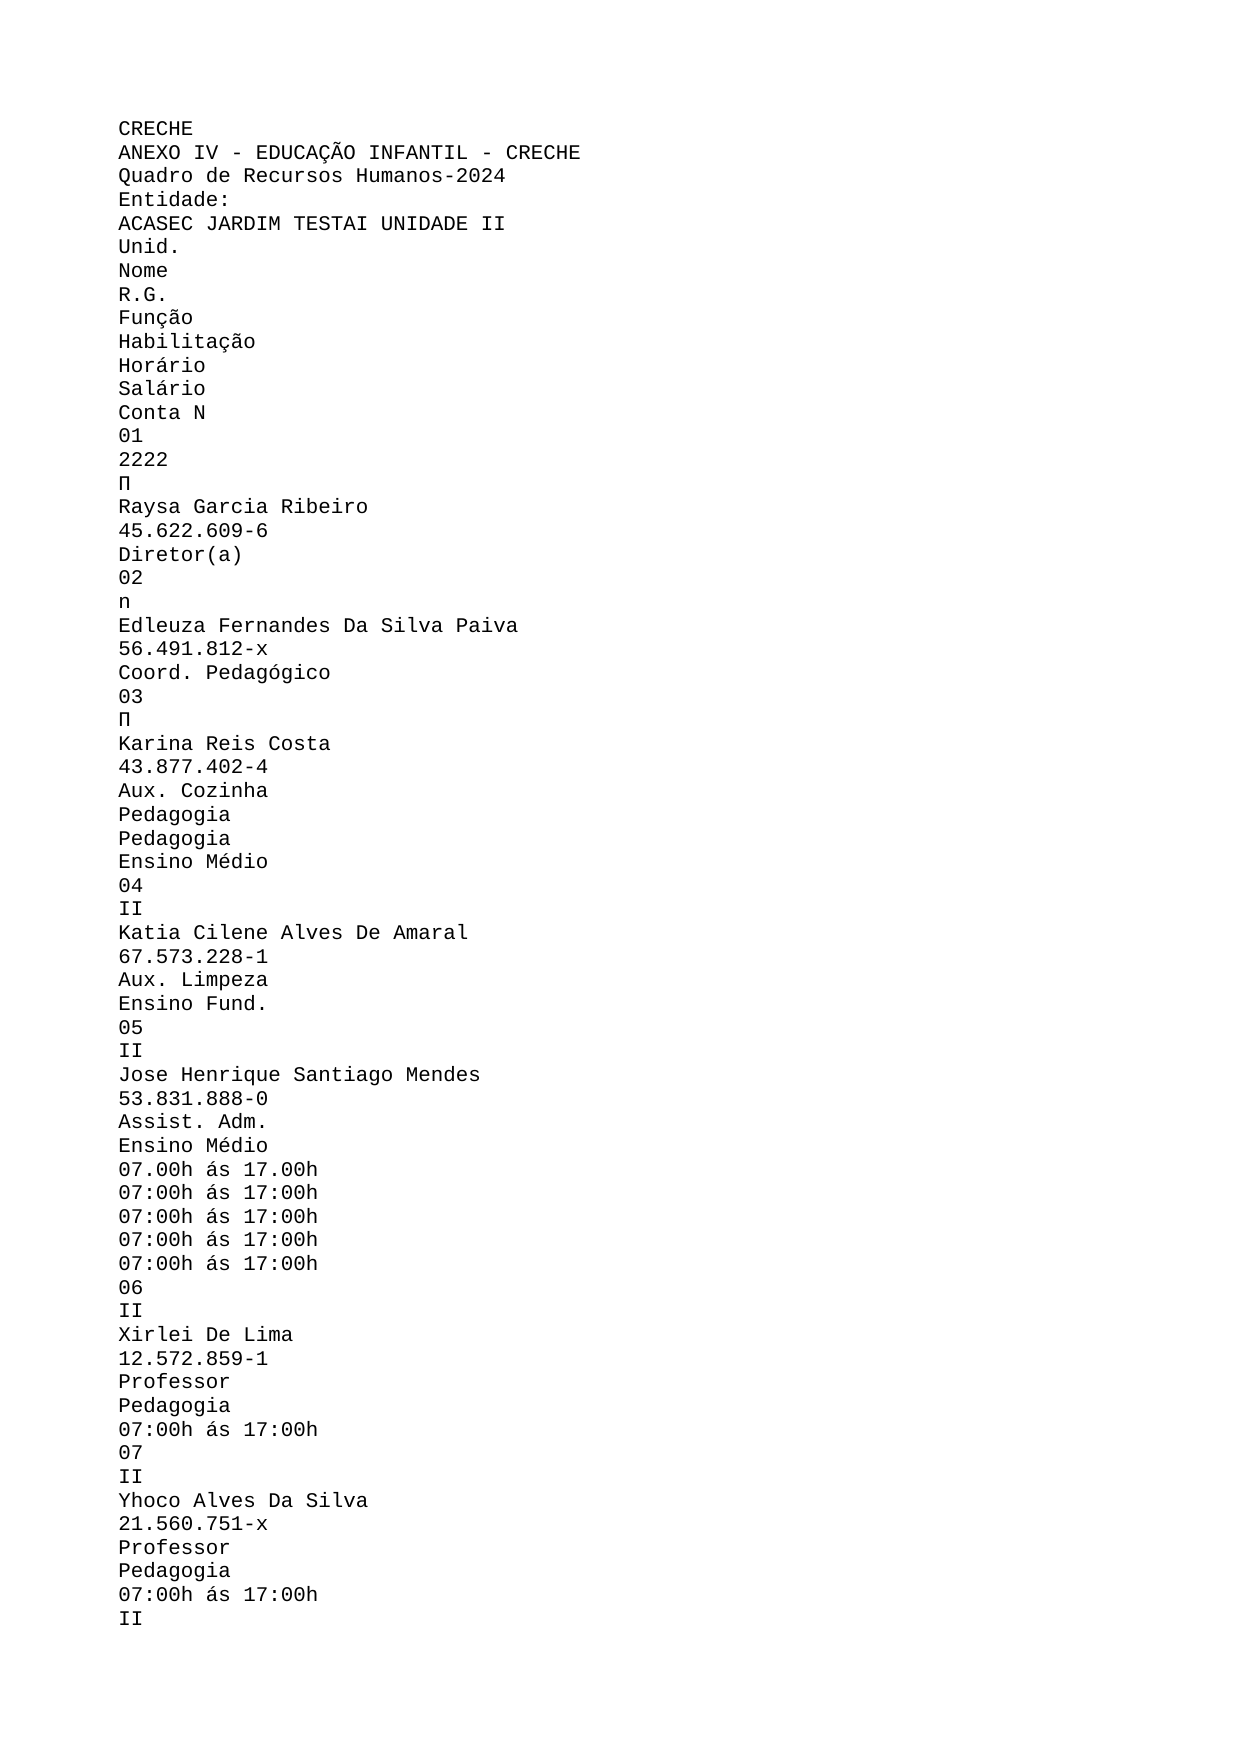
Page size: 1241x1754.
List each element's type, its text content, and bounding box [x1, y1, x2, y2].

text Karina Reis Costa [118, 733, 1122, 757]
text 05 [118, 1017, 1122, 1040]
text CRECHE [118, 118, 1122, 142]
text 07 [118, 1442, 1122, 1466]
text 03 [118, 686, 1122, 709]
text Assist. Adm. [118, 1111, 1122, 1135]
text 07:00h ás 17:00h [118, 1253, 1122, 1277]
text Professor [118, 1537, 1122, 1561]
text 07:00h ás 17:00h [118, 1182, 1122, 1206]
text 12.572.859-1 [118, 1348, 1122, 1371]
text ACASEC JARDIM TESTAI UNIDADE II [118, 213, 1122, 236]
text Coord. Pedagógico [118, 662, 1122, 686]
text Pedagogia [118, 1395, 1122, 1419]
text 07:00h ás 17:00h [118, 1206, 1122, 1229]
text II [118, 1466, 1122, 1489]
text II [118, 1040, 1122, 1064]
text 67.573.228-1 [118, 946, 1122, 969]
text 04 [118, 875, 1122, 898]
text Unid. [118, 236, 1122, 260]
text 06 [118, 1277, 1122, 1300]
text Pedagogia [118, 804, 1122, 827]
text II [118, 1608, 1122, 1631]
text Pedagogia [118, 827, 1122, 851]
text Aux. Limpeza [118, 969, 1122, 993]
text Yhoco Alves Da Silva [118, 1489, 1122, 1513]
text n [118, 591, 1122, 615]
text 07:00h ás 17:00h [118, 1229, 1122, 1253]
text Edleuza Fernandes Da Silva Paiva [118, 615, 1122, 638]
text Conta N [118, 402, 1122, 426]
text Ensino Fund. [118, 993, 1122, 1017]
text 2222 [118, 449, 1122, 473]
text 07:00h ás 17:00h [118, 1584, 1122, 1608]
text Salário [118, 378, 1122, 402]
text Aux. Cozinha [118, 780, 1122, 804]
text Professor [118, 1371, 1122, 1395]
text Raysa Garcia Ribeiro [118, 496, 1122, 520]
text R.G. [118, 284, 1122, 307]
text 07.00h ás 17.00h [118, 1158, 1122, 1182]
text 01 [118, 426, 1122, 449]
text 53.831.888-0 [118, 1088, 1122, 1111]
text Nome [118, 260, 1122, 284]
text Entidade: [118, 189, 1122, 213]
text II [118, 898, 1122, 922]
text Xirlei De Lima [118, 1324, 1122, 1348]
text 02 [118, 567, 1122, 591]
text Ensino Médio [118, 1135, 1122, 1158]
text Ensino Médio [118, 851, 1122, 875]
text Habilitação [118, 331, 1122, 354]
text Pedagogia [118, 1561, 1122, 1584]
text Jose Henrique Santiago Mendes [118, 1064, 1122, 1088]
text Diretor(a) [118, 544, 1122, 567]
text Função [118, 307, 1122, 331]
text Katia Cilene Alves De Amaral [118, 922, 1122, 946]
text 21.560.751-x [118, 1513, 1122, 1537]
text Horário [118, 354, 1122, 378]
text II [118, 1300, 1122, 1324]
text Π [118, 473, 1122, 496]
text 56.491.812-x [118, 638, 1122, 662]
text ANEXO IV - EDUCAÇÃO INFANTIL - CRECHE [118, 142, 1122, 165]
text 07:00h ás 17:00h [118, 1419, 1122, 1442]
text 43.877.402-4 [118, 757, 1122, 780]
text Π [118, 709, 1122, 733]
text 45.622.609-6 [118, 520, 1122, 544]
text Quadro de Recursos Humanos-2024 [118, 165, 1122, 189]
